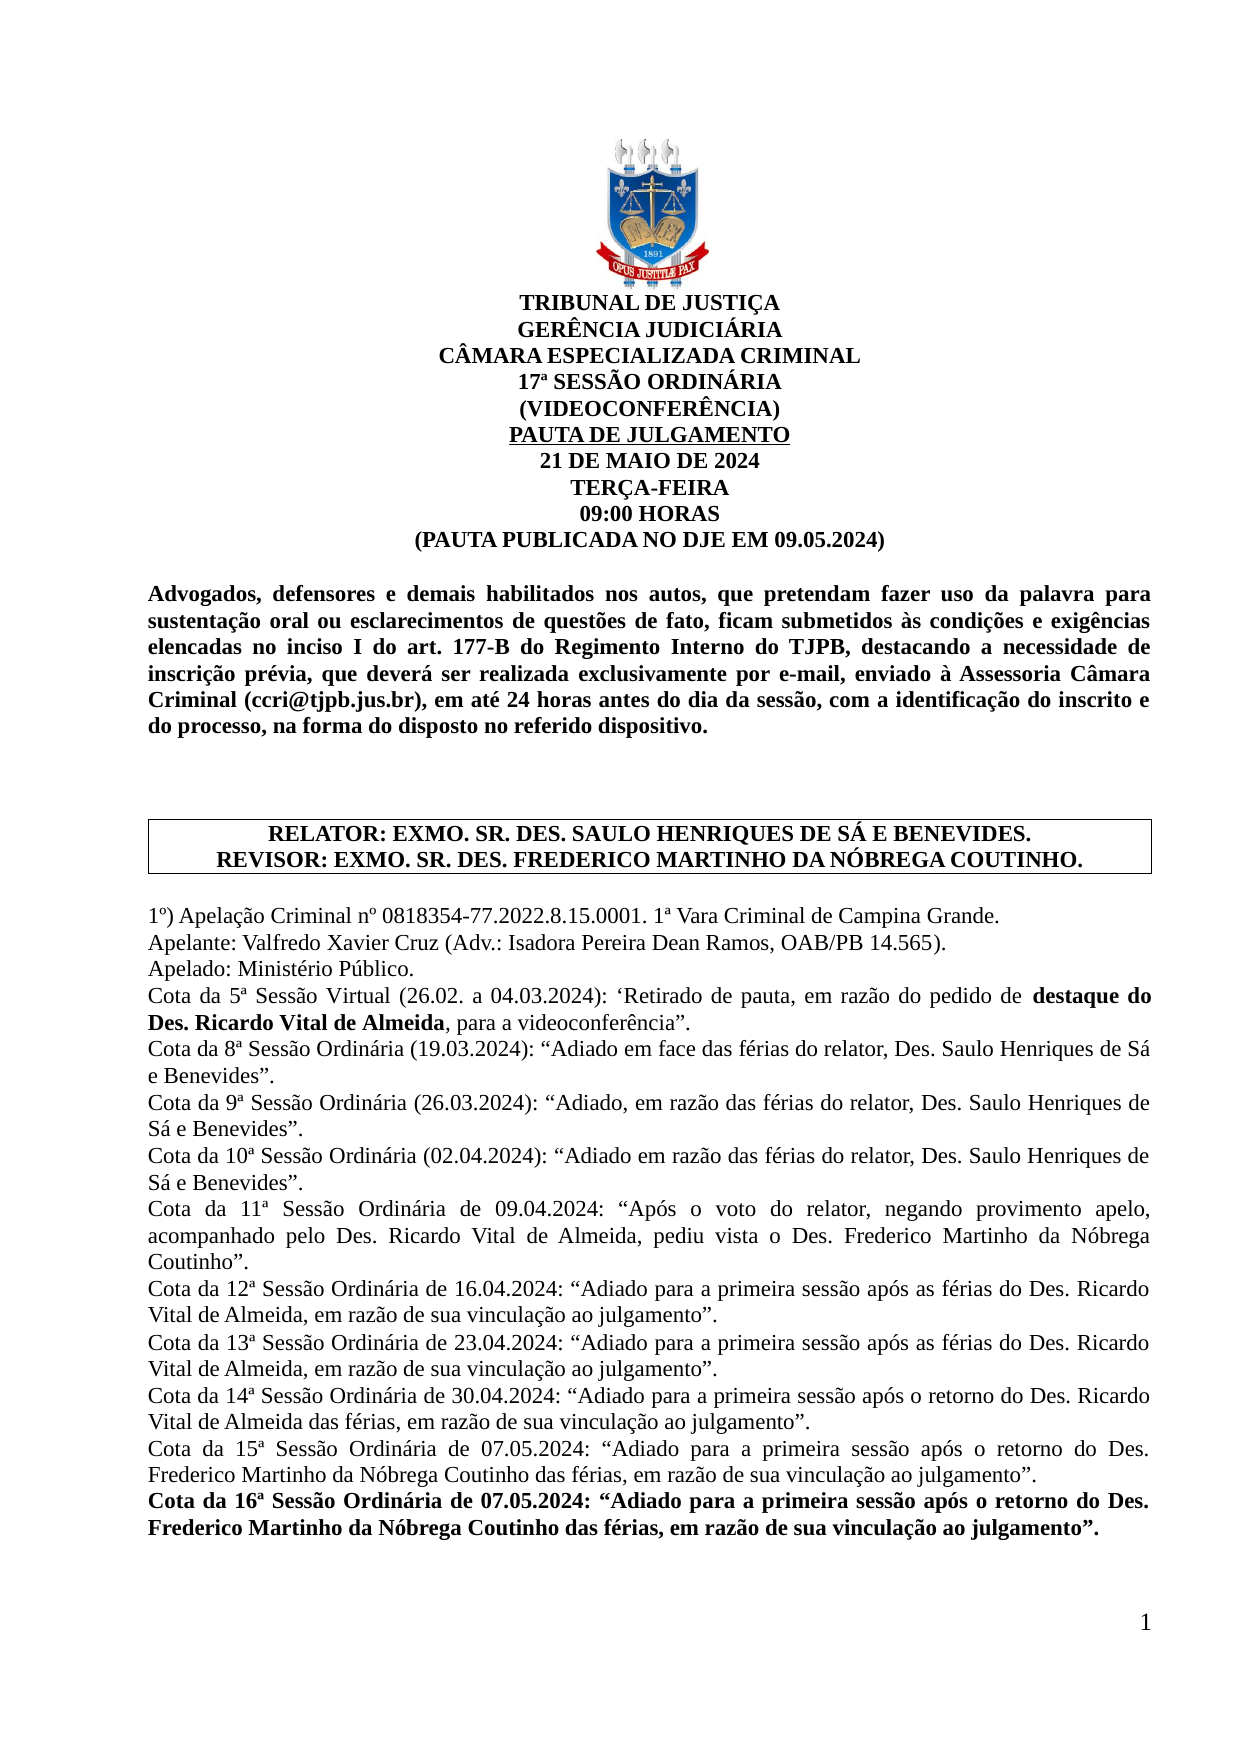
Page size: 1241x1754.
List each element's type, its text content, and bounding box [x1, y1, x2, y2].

text Apelado: Ministério Público. [148, 955, 1152, 982]
text TRIBUNAL DE JUSTIÇA [148, 289, 1152, 316]
text 17ª SESSÃO ORDINÁRIA [148, 368, 1152, 395]
text RELATOR: EXMO. SR. DES. SAULO HENRIQUES DE SÁ E BENEVIDES. [149, 820, 1151, 845]
picture [596, 139, 709, 290]
text Cota da 5ª Sessão Virtual (26.02. a 04.03.2024): ‘Retirado de pauta, em razão do pedido de destaque do Des. Ricardo Vital de Almeida, para a videoconferência”. [148, 982, 1152, 1035]
text Cota da 10ª Sessão Ordinária (02.04.2024): “Adiado em razão das férias do relator, Des. Saulo Henriques de Sá e Benevides”. [148, 1142, 1152, 1195]
text (PAUTA PUBLICADA NO DJE EM 09.05.2024) [148, 527, 1152, 553]
text GERÊNCIA JUDICIÁRIA [148, 316, 1152, 342]
text CÂMARA ESPECIALIZADA CRIMINAL [148, 342, 1152, 368]
text (VIDEOCONFERÊNCIA) [148, 395, 1152, 421]
text 09:00 HORAS [148, 500, 1152, 527]
text Cota da 16ª Sessão Ordinária de 07.05.2024: “Adiado para a primeira sessão após o retorno do Des. Frederico Martinho da Nóbrega Coutinho das férias, em razão de sua vinculação ao julgamento”. [148, 1487, 1152, 1540]
text TERÇA-FEIRA [148, 474, 1152, 500]
text Cota da 15ª Sessão Ordinária de 07.05.2024: “Adiado para a primeira sessão após o retorno do Des. Frederico Martinho da Nóbrega Coutinho das férias, em razão de sua vinculação ao julgamento”. [148, 1434, 1152, 1487]
text 21 DE MAIO DE 2024 [148, 447, 1152, 474]
text Cota da 14ª Sessão Ordinária de 30.04.2024: “Adiado para a primeira sessão após o retorno do Des. Ricardo Vital de Almeida das férias, em razão de sua vinculação ao julgamento”. [148, 1382, 1152, 1434]
text Cota da 12ª Sessão Ordinária de 16.04.2024: “Adiado para a primeira sessão após as férias do Des. Ricardo Vital de Almeida, em razão de sua vinculação ao julgamento”. [148, 1275, 1152, 1328]
text Cota da 11ª Sessão Ordinária de 09.04.2024: “Após o voto do relator, negando provimento apelo, acompanhado pelo Des. Ricardo Vital de Almeida, pediu vista o Des. Frederico Martinho da Nóbrega Coutinho”. [148, 1196, 1152, 1274]
text Advogados, defensores e demais habilitados nos autos, que pretendam fazer uso da palavra para sustentação oral ou esclarecimentos de questões de fato, ficam submetidos às condições e exigências elencadas no inciso I do art. 177-B do Regimento Interno do TJPB, destacando a necessidade de inscrição prévia, que deverá ser realizada exclusivamente por e-mail, enviado à Assessoria Câmara Criminal (ccri@tjpb.jus.br), em até 24 horas antes do dia da sessão, com a identificação do inscrito e do processo, na forma do disposto no referido dispositivo. [148, 581, 1152, 739]
text 1º) Apelação Criminal nº 0818354-77.2022.8.15.0001. 1ª Vara Criminal de Campina Grande. [148, 902, 1152, 929]
text Apelante: Valfredo Xavier Cruz (Adv.: Isadora Pereira Dean Ramos, OAB/PB 14.565). [148, 929, 1152, 955]
text Cota da 9ª Sessão Ordinária (26.03.2024): “Adiado, em razão das férias do relator, Des. Saulo Henriques de Sá e Benevides”. [148, 1089, 1152, 1142]
text PAUTA DE JULGAMENTO [148, 421, 1152, 447]
text Cota da 13ª Sessão Ordinária de 23.04.2024: “Adiado para a primeira sessão após as férias do Des. Ricardo Vital de Almeida, em razão de sua vinculação ao julgamento”. [148, 1328, 1152, 1381]
text REVISOR: EXMO. SR. DES. FREDERICO MARTINHO DA NÓBREGA COUTINHO. [149, 845, 1151, 873]
text Cota da 8ª Sessão Ordinária (19.03.2024): “Adiado em face das férias do relator, Des. Saulo Henriques de Sá e Benevides”. [148, 1036, 1152, 1088]
